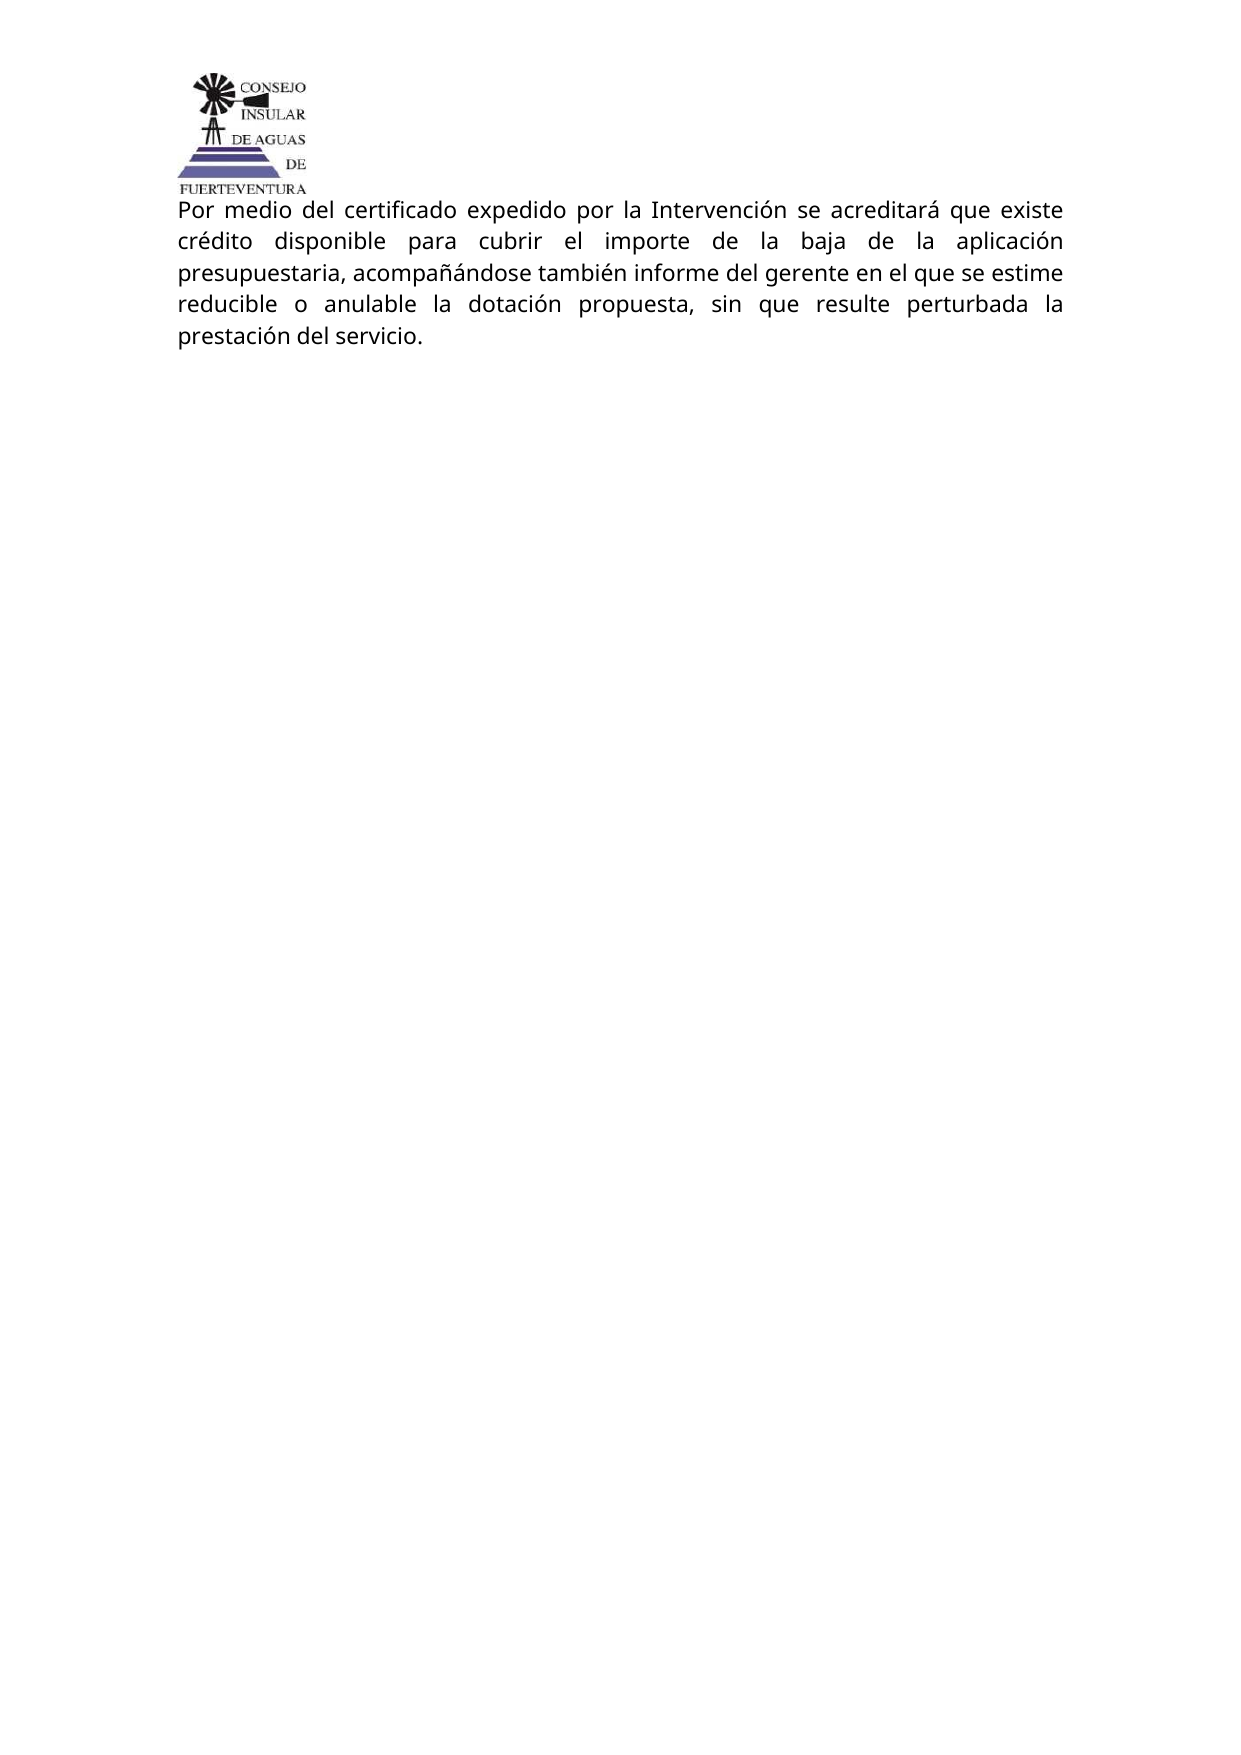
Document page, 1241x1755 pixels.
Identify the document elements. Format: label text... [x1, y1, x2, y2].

text Por medio del certificado expedido por la Intervención se acreditará que existe crédito disponible para cubrir el importe de la baja de la aplicación presupuestaria, acompañándose también informe del gerente en el que se estime reducible o anulable la dotación propuesta, sin que resulte perturbada la prestación del servicio. [177, 194, 1064, 351]
